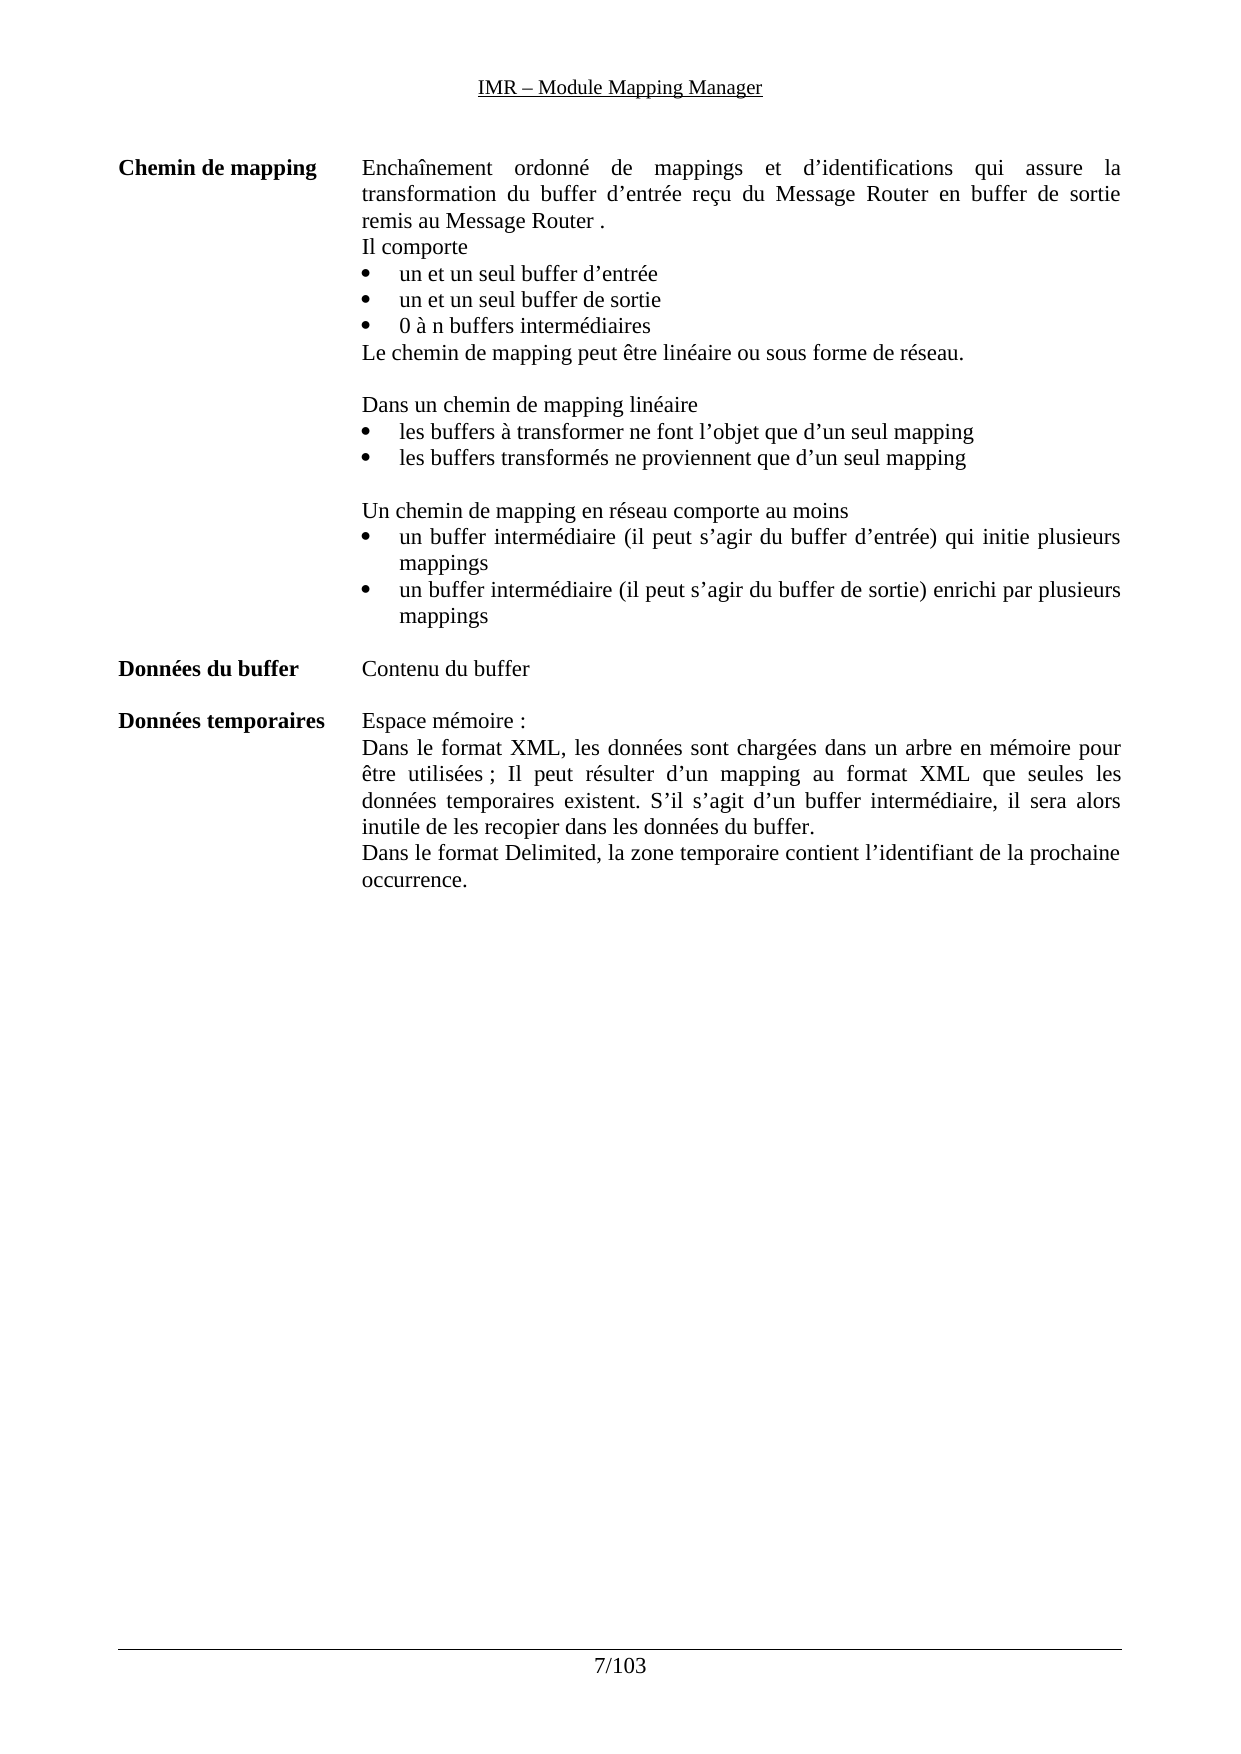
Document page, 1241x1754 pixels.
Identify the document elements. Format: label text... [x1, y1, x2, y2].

table_cell Contenu du buffer [354, 655, 1129, 708]
table_cell Données temporaires [111, 708, 354, 892]
table_cell Espace mémoire : Dans le format XML, les données sont chargées dans un arbre en mémoire pour être utilisées ; Il peut résulter d’un mapping au format XML que seules les données temporaires existent. S’il s’agit d’un buffer intermédiaire, il sera alors inutile de les recopier dans les données du buffer. Dans le format Delimited, la zone temporaire contient l’identifiant de la prochaine occurrence. [354, 708, 1129, 892]
table_cell Données du buffer [111, 655, 354, 708]
table_header Chemin de mapping [111, 154, 354, 655]
table_header Enchaînement ordonné de mappings et d’identifications qui assure la transformation du buffer d’entrée reçu du Message Router en buffer de sortie remis au Message Router . Il comporte un et un seul buffer d’entrée un et un seul buffer de sortie 0 à n buffers intermédiaires Le chemin de mapping peut être linéaire ou sous forme de réseau. Dans un chemin de mapping linéaire les buffers à transformer ne font l’objet que d’un seul mapping les buffers transformés ne proviennent que d’un seul mapping Un chemin de mapping en réseau comporte au moins un buffer intermédiaire (il peut s’agir du buffer d’entrée) qui initie plusieurs mappings un buffer intermédiaire (il peut s’agir du buffer de sortie) enrichi par plusieurs mappings [354, 154, 1129, 655]
